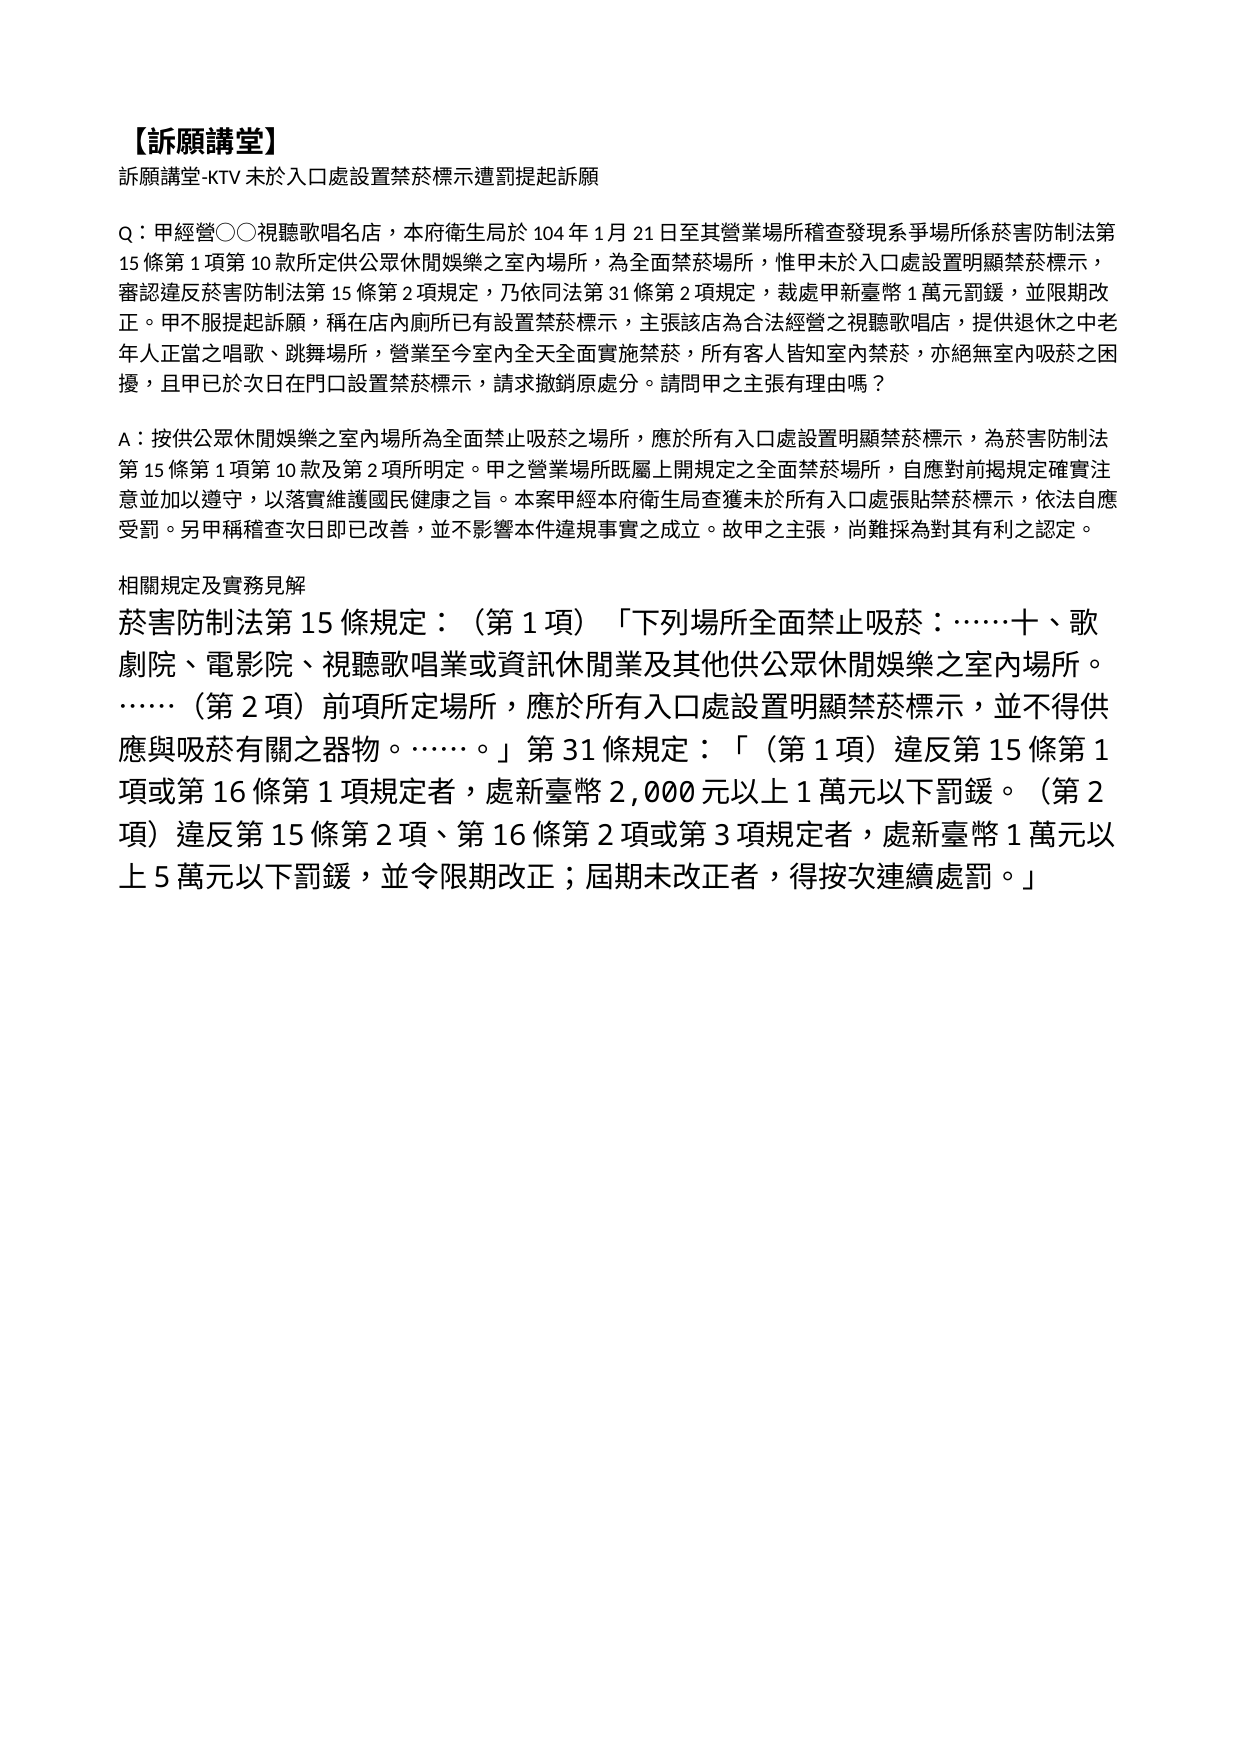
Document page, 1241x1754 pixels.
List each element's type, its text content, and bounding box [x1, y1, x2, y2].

text 【訴願講堂】 [118, 118, 1122, 160]
text 相關規定及實務見解 [118, 569, 1122, 599]
text 訴願講堂-KTV未於入口處設置禁菸標示遭罰提起訴願 [118, 160, 1122, 191]
text 菸害防制法第15條規定：（第1項）「下列場所全面禁止吸菸：……十、歌劇院、電影院、視聽歌唱業或資訊休閒業及其他供公眾休閒娛樂之室內場所。……（第2項）前項所定場所，應於所有入口處設置明顯禁菸標示，並不得供應與吸菸有關之器物。……。」第31條規定：「（第1項）違反第15條第1項或第16條第1項規定者，處新臺幣2,000元以上1萬元以下罰鍰。（第2項）違反第15條第2項、第16條第2項或第3項規定者，處新臺幣1萬元以上5萬元以下罰鍰，並令限期改正；屆期未改正者，得按次連續處罰。」 [118, 599, 1122, 896]
text Q：甲經營○○視聽歌唱名店，本府衛生局於104年1月21日至其營業場所稽查發現系爭場所係菸害防制法第15條第1項第10款所定供公眾休閒娛樂之室內場所，為全面禁菸場所，惟甲未於入口處設置明顯禁菸標示，審認違反菸害防制法第15條第2項規定，乃依同法第31條第2項規定，裁處甲新臺幣1萬元罰鍰，並限期改正。甲不服提起訴願，稱在店內廁所已有設置禁菸標示，主張該店為合法經營之視聽歌唱店，提供退休之中老年人正當之唱歌、跳舞場所，營業至今室內全天全面實施禁菸，所有客人皆知室內禁菸，亦絕無室內吸菸之困擾，且甲已於次日在門口設置禁菸標示，請求撤銷原處分。請問甲之主張有理由嗎？ [118, 216, 1122, 397]
text A：按供公眾休閒娛樂之室內場所為全面禁止吸菸之場所，應於所有入口處設置明顯禁菸標示，為菸害防制法第15條第1項第10款及第2項所明定。甲之營業場所既屬上開規定之全面禁菸場所，自應對前揭規定確實注意並加以遵守，以落實維護國民健康之旨。本案甲經本府衛生局查獲未於所有入口處張貼禁菸標示，依法自應受罰。另甲稱稽查次日即已改善，並不影響本件違規事實之成立。故甲之主張，尚難採為對其有利之認定。 [118, 423, 1122, 543]
